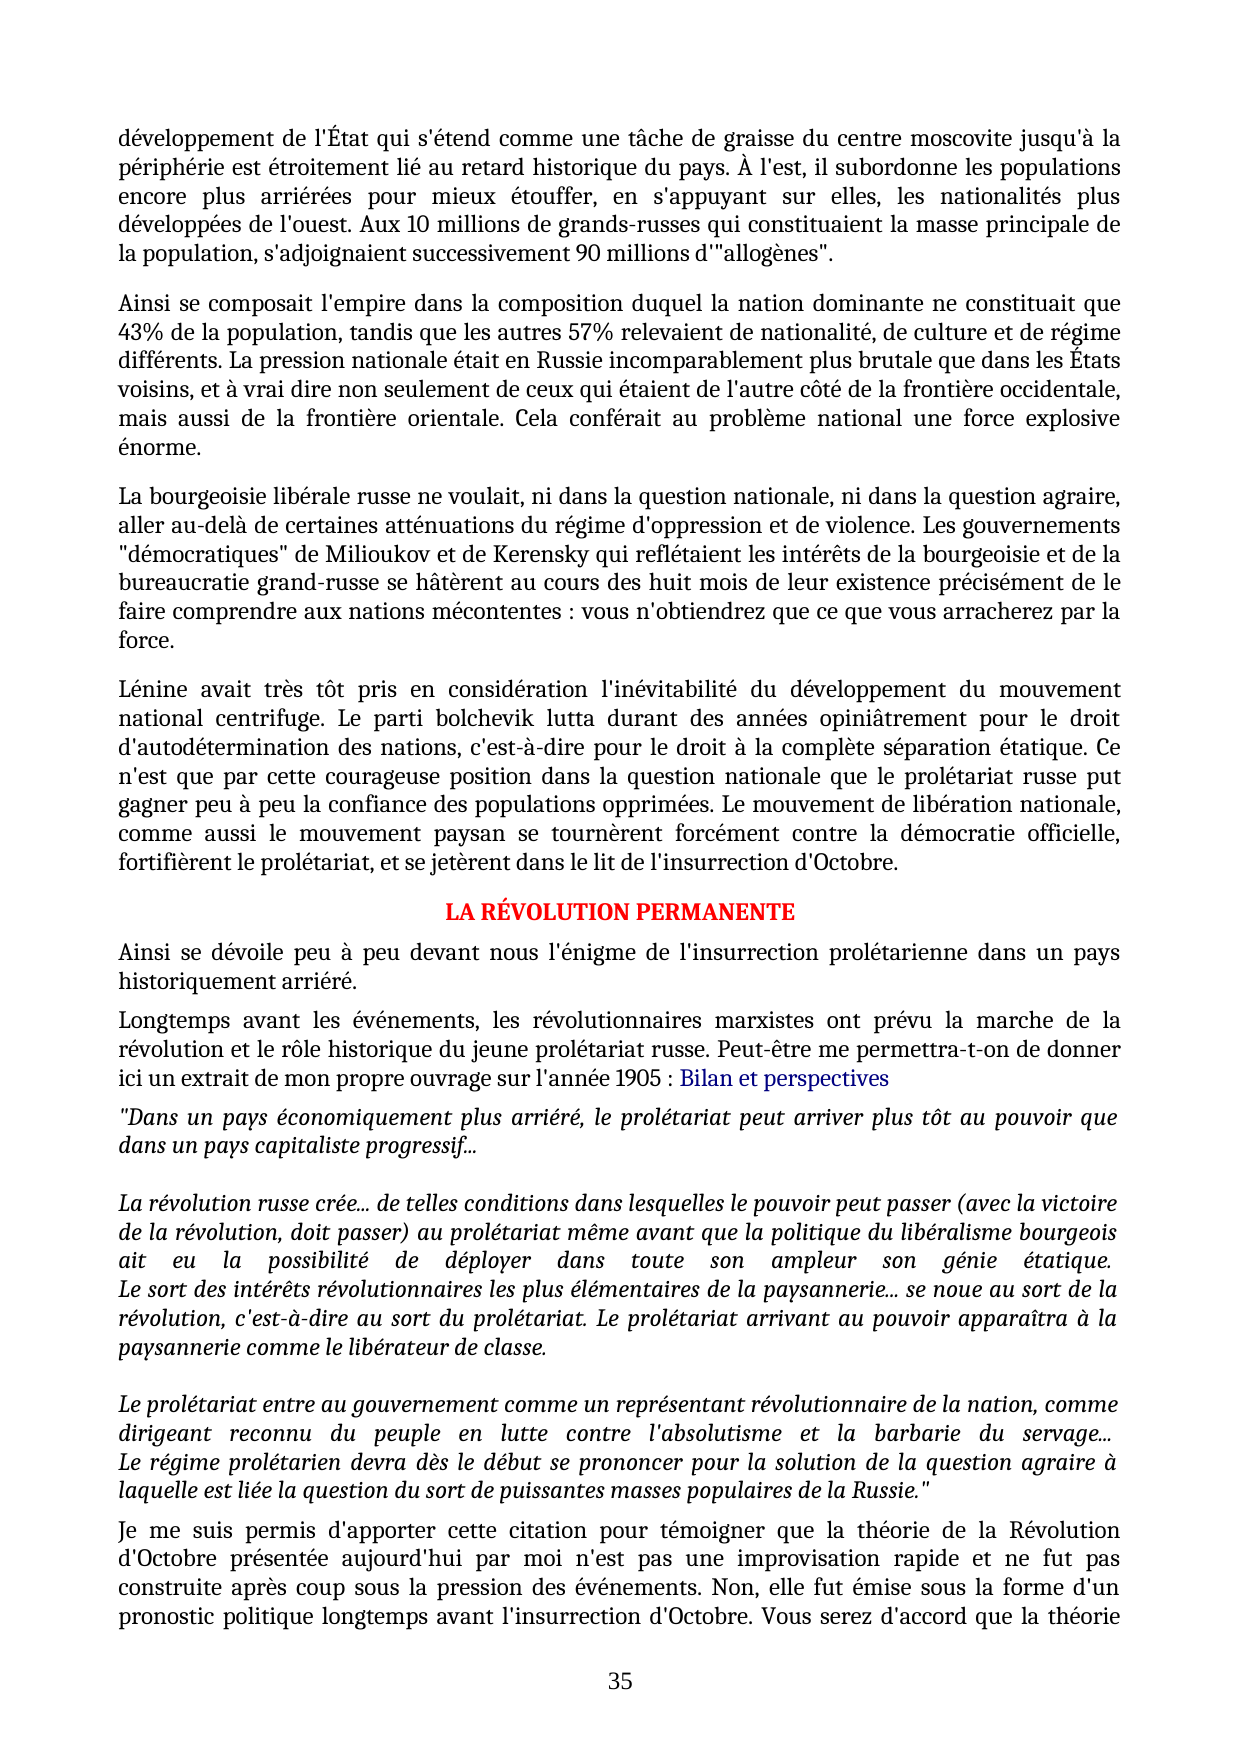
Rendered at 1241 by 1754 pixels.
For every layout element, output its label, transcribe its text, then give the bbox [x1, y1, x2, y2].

text Ainsi se dévoile peu à peu devant nous l'énigme de l'insurrection prolétarienne dans un pays historiquement arriéré. [118, 938, 1122, 996]
text Ainsi se composait l'empire dans la composition duquel la nation dominante ne constituait que 43% de la population, tandis que les autres 57% relevaient de nationalité, de culture et de régime différents. La pression nationale était en Russie incomparablement plus brutale que dans les États voisins, et à vrai dire non seulement de ceux qui étaient de l'autre côté de la frontière occidentale, mais aussi de la frontière orientale. Cela conférait au problème national une force explosive énorme. [118, 289, 1122, 461]
text "Dans un pays économiquement plus arriéré, le prolétariat peut arriver plus tôt au pouvoir que dans un pays capitaliste progressif... [118, 1103, 1122, 1160]
text Je me suis permis d'apporter cette citation pour témoigner que la théorie de la Révolution d'Octobre présentée aujourd'hui par moi n'est pas une improvisation rapide et ne fut pas construite après coup sous la pression des événements. Non, elle fut émise sous la forme d'un pronostic politique longtemps avant l'insurrection d'Octobre. Vous serez d'accord que la théorie [118, 1516, 1122, 1631]
text La bourgeoisie libérale russe ne voulait, ni dans la question nationale, ni dans la question agraire, aller au-delà de certaines atténuations du régime d'oppression et de violence. Les gouvernements "démocratiques" de Milioukov et de Kerensky qui reflétaient les intérêts de la bourgeoisie et de la bureaucratie grand-russe se hâtèrent au cours des huit mois de leur existence précisément de le faire comprendre aux nations mécontentes : vous n'obtiendrez que ce que vous arracherez par la force. [118, 482, 1122, 654]
text Le prolétariat entre au gouvernement comme un représentant révolutionnaire de la nation, comme dirigeant reconnu du peuple en lutte contre l'absolutisme et la barbarie du servage... Le régime prolétarien devra dès le début se prononcer pour la solution de la question agraire à laquelle est liée la question du sort de puissantes masses populaires de la Russie." [118, 1361, 1122, 1505]
text La révolution russe crée... de telles conditions dans lesquelles le pouvoir peut passer (avec la victoire de la révolution, doit passer) au prolétariat même avant que la politique du libéralisme bourgeois ait eu la possibilité de déployer dans toute son ampleur son génie étatique. Le sort des intérêts révolutionnaires les plus élémentaires de la paysannerie... se noue au sort de la révolution, c'est-à-dire au sort du prolétariat. Le prolétariat arrivant au pouvoir apparaîtra à la paysannerie comme le libérateur de classe. [118, 1160, 1122, 1361]
text LA RÉVOLUTION PERMANENTE [118, 898, 1122, 926]
text Longtemps avant les événements, les révolutionnaires marxistes ont prévu la marche de la révolution et le rôle historique du jeune prolétariat russe. Peut-être me permettra-t-on de donner ici un extrait de mon propre ouvrage sur l'année 1905 : Bilan et perspectives [118, 1006, 1122, 1092]
text Lénine avait très tôt pris en considération l'inévitabilité du développement du mouvement national centrifuge. Le parti bolchevik lutta durant des années opiniâtrement pour le droit d'autodétermination des nations, c'est-à-dire pour le droit à la complète séparation étatique. Ce n'est que par cette courageuse position dans la question nationale que le prolétariat russe put gagner peu à peu la confiance des populations opprimées. Le mouvement de libération nationale, comme aussi le mouvement paysan se tournèrent forcément contre la démocratie officielle, fortifièrent le prolétariat, et se jetèrent dans le lit de l'insurrection d'Octobre. [118, 675, 1122, 877]
text développement de l'État qui s'étend comme une tâche de graisse du centre moscovite jusqu'à la périphérie est étroitement lié au retard historique du pays. À l'est, il subordonne les populations encore plus arriérées pour mieux étouffer, en s'appuyant sur elles, les nationalités plus développées de l'ouest. Aux 10 millions de grands-russes qui constituaient la masse principale de la population, s'adjoignaient successivement 90 millions d'"allogènes". [118, 124, 1122, 268]
